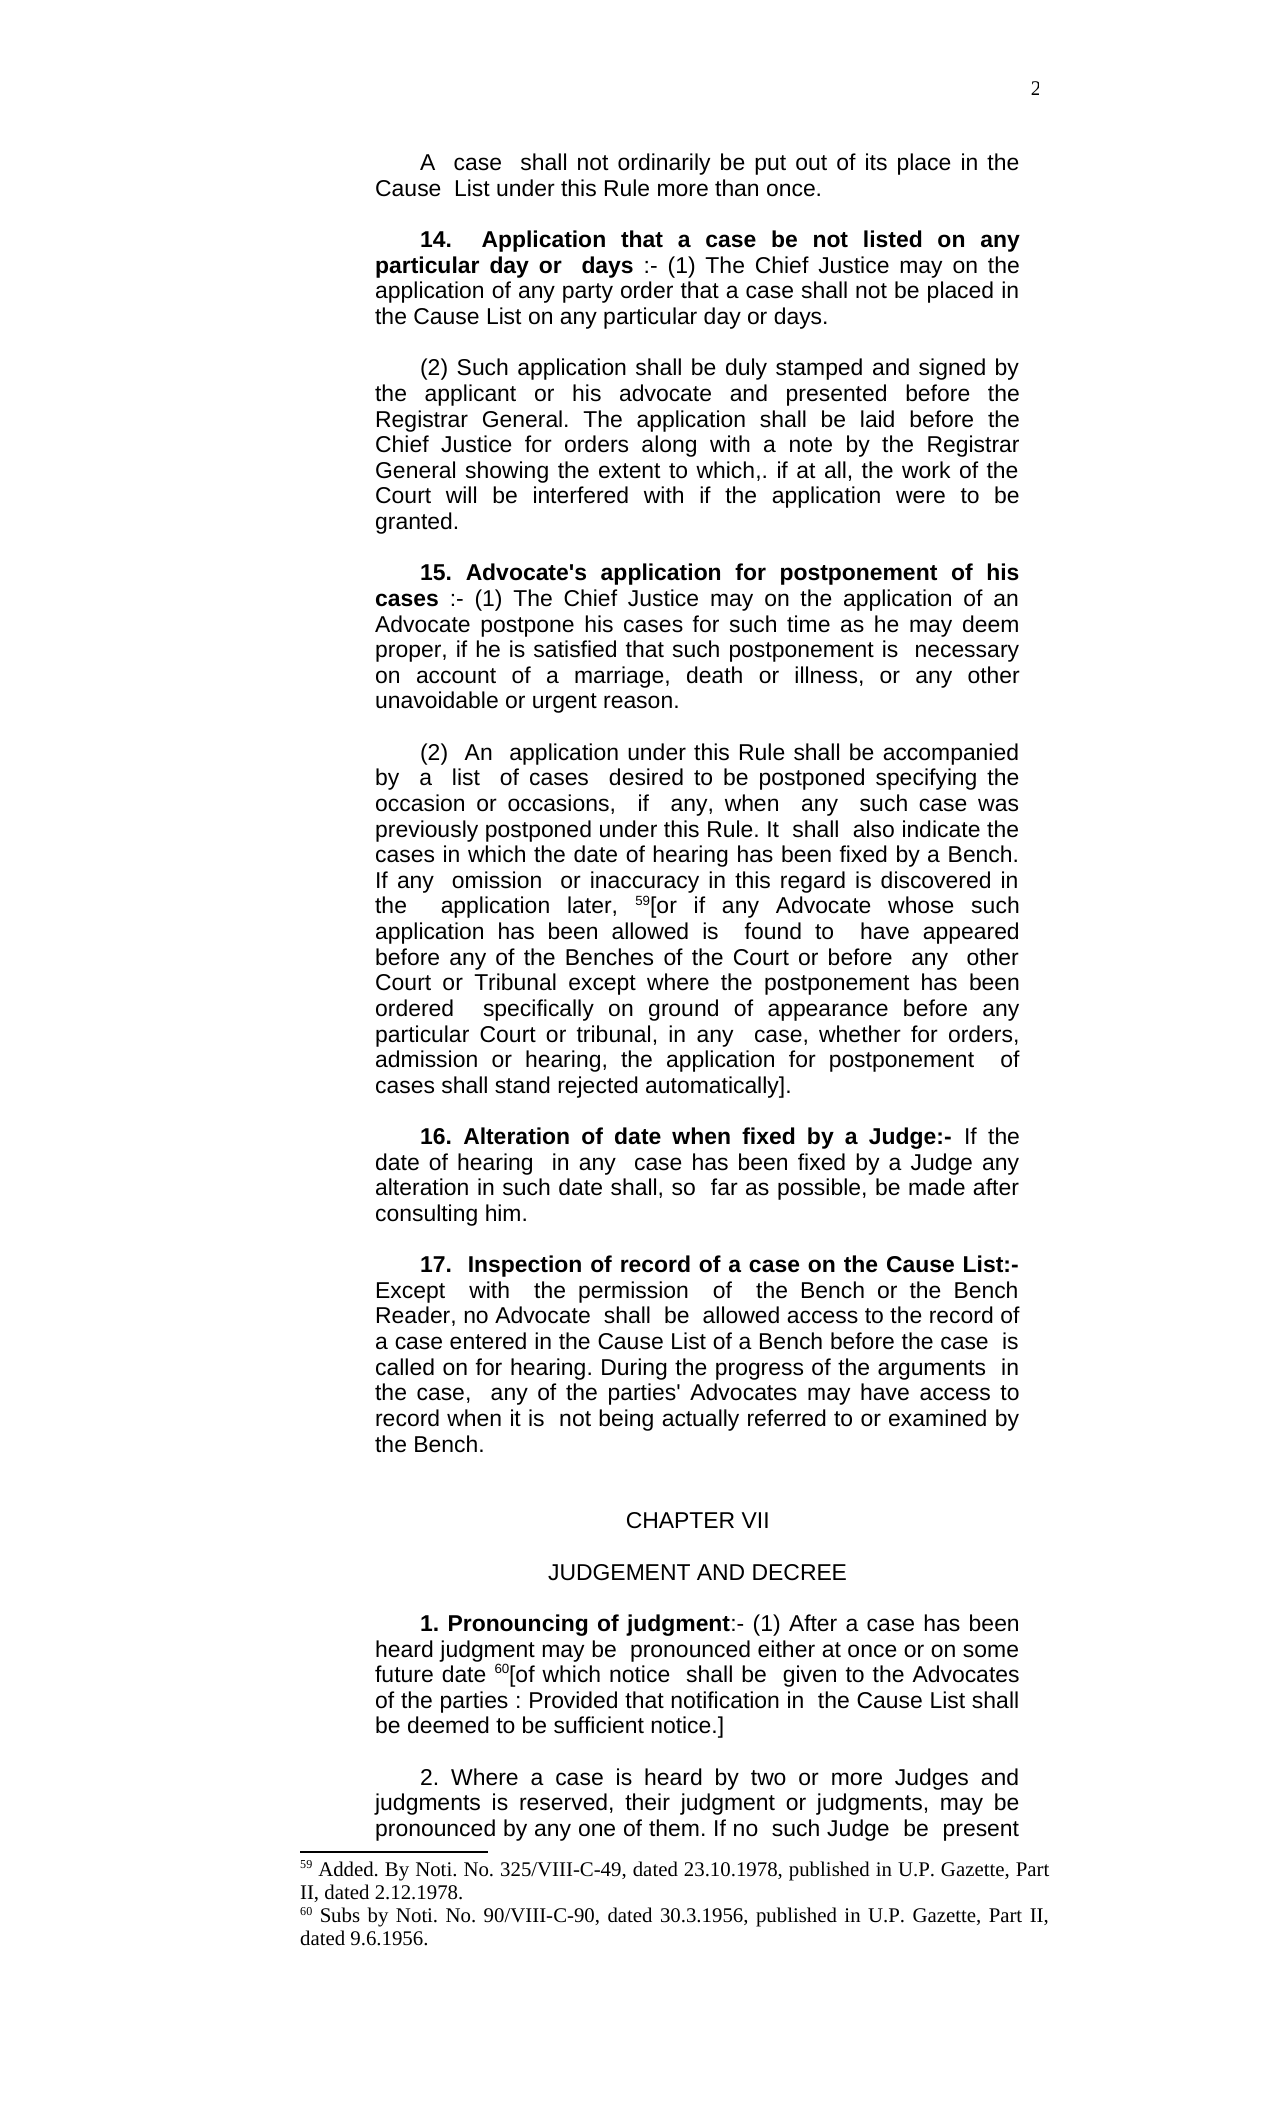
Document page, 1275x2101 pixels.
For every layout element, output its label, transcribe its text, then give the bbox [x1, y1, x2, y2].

text JUDGEMENT AND DECREE [375, 1559, 1020, 1585]
text A case shall not ordinarily be put out of its place in the Cause List under this Rule more than once. [375, 150, 1020, 201]
text (2) An application under this Rule shall be accompanied by a list of cases desired to be postponed specifying the occasion or occasions, if any, when any such case was previously postponed under this Rule. It shall also indicate the cases in which the date of hearing has been fixed by a Bench. If any omission or inaccuracy in this regard is discovered in the application later, [or if any Advocate whose such application has been allowed is found to have appeared before any of the Benches of the Court or before any other Court or Tribunal except where the postponement has been ordered specifically on ground of appearance before any particular Court or tribunal, in any case, whether for orders, admission or hearing, the application for postponement of cases shall stand rejected automatically]. [375, 739, 1020, 1098]
text 15. Advocate's application for postponement of his cases :- (1) The Chief Justice may on the application of an Advocate postpone his cases for such time as he may deem proper, if he is satisfied that such postponement is necessary on account of a marriage, death or illness, or any other unavoidable or urgent reason. [375, 560, 1020, 714]
text Subs by Noti. No. 90/VIII-C-90, dated 30.3.1956, published in U.P. Gazette, Part II, dated 9.6.1956. [300, 1904, 1050, 1950]
text (2) Such application shall be duly stamped and signed by the applicant or his advocate and presented before the Registrar General. The application shall be laid before the Chief Justice for orders along with a note by the Registrar General showing the extent to which,. if at all, the work of the Court will be interfered with if the application were to be granted. [375, 355, 1020, 534]
text CHAPTER VII [375, 1508, 1020, 1534]
text Added. By Noti. No. 325/VIII-C-49, dated 23.10.1978, published in U.P. Gazette, Part II, dated 2.12.1978. [300, 1858, 1050, 1904]
text 1. Pronouncing of judgment:- (1) After a case has been heard judgment may be pronounced either at once or on some future date [of which notice shall be given to the Advocates of the parties : Provided that notification in the Cause List shall be deemed to be sufficient notice.] [375, 1611, 1020, 1739]
text 16. Alteration of date when fixed by a Judge:- If the date of hearing in any case has been fixed by a Judge any alteration in such date shall, so far as possible, be made after consulting him. [375, 1124, 1020, 1226]
text 2. Where a case is heard by two or more Judges and judgments is reserved, their judgment or judgments, may be pronounced by any one of them. If no such Judge be present [375, 1764, 1020, 1841]
text 17. Inspection of record of a case on the Cause List:- Except with the permission of the Bench or the Bench Reader, no Advocate shall be allowed access to the record of a case entered in the Cause List of a Bench before the case is called on for hearing. During the progress of the arguments in the case, any of the parties' Advocates may have access to record when it is not being actually referred to or examined by the Bench. [375, 1252, 1020, 1457]
text 14. Application that a case be not listed on any particular day or days :- (1) The Chief Justice may on the application of any party order that a case shall not be placed in the Cause List on any particular day or days. [375, 227, 1020, 329]
